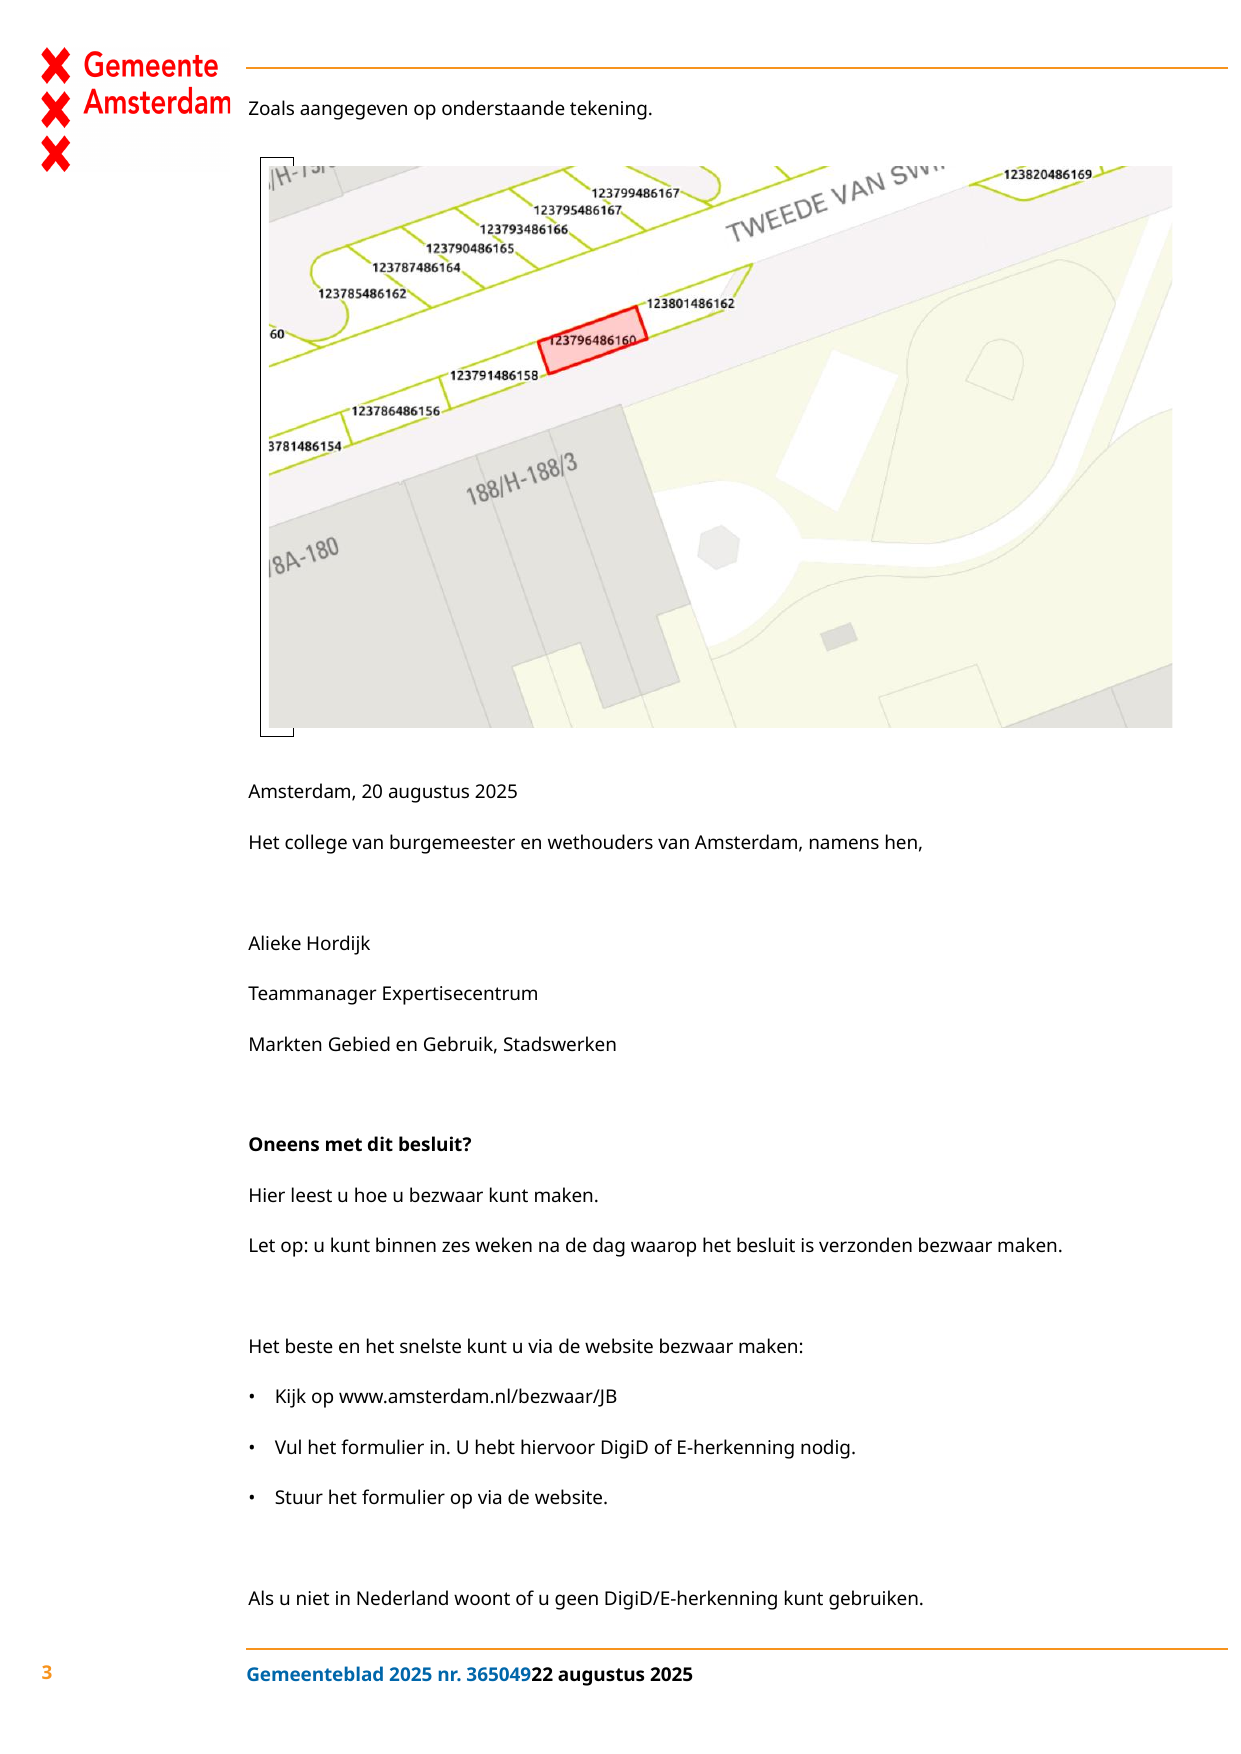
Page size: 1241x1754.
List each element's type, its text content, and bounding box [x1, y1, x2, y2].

text Hier leest u hoe u bezwaar kunt maken. [248, 1182, 1152, 1208]
text Teammanager Expertisecentrum [248, 980, 1152, 1006]
text • Stuur het formulier op via de website. [248, 1484, 1152, 1510]
text Oneens met dit besluit? [248, 1132, 1152, 1157]
text Het beste en het snelste kunt u via de website bezwaar maken: [248, 1333, 1152, 1359]
picture [268, 166, 1173, 728]
text Alieke Hordijk [248, 930, 1152, 956]
text Zoals aangegeven op onderstaande tekening. [248, 95, 1152, 121]
text Amsterdam, 20 augustus 2025 [248, 779, 1152, 804]
text Het college van burgemeester en wethouders van Amsterdam, namens hen, [248, 829, 1152, 855]
text Let op: u kunt binnen zes weken na de dag waarop het besluit is verzonden bezwaar maken. [248, 1232, 1152, 1258]
text Markten Gebied en Gebruik, Stadswerken [248, 1031, 1152, 1056]
picture [41, 47, 231, 172]
text • Kijk op www.amsterdam.nl/bezwaar/JB [248, 1384, 1152, 1409]
text Als u niet in Nederland woont of u geen DigiD/E-herkenning kunt gebruiken. [248, 1585, 1152, 1611]
text • Vul het formulier in. U hebt hiervoor DigiD of E-herkenning nodig. [248, 1434, 1152, 1460]
